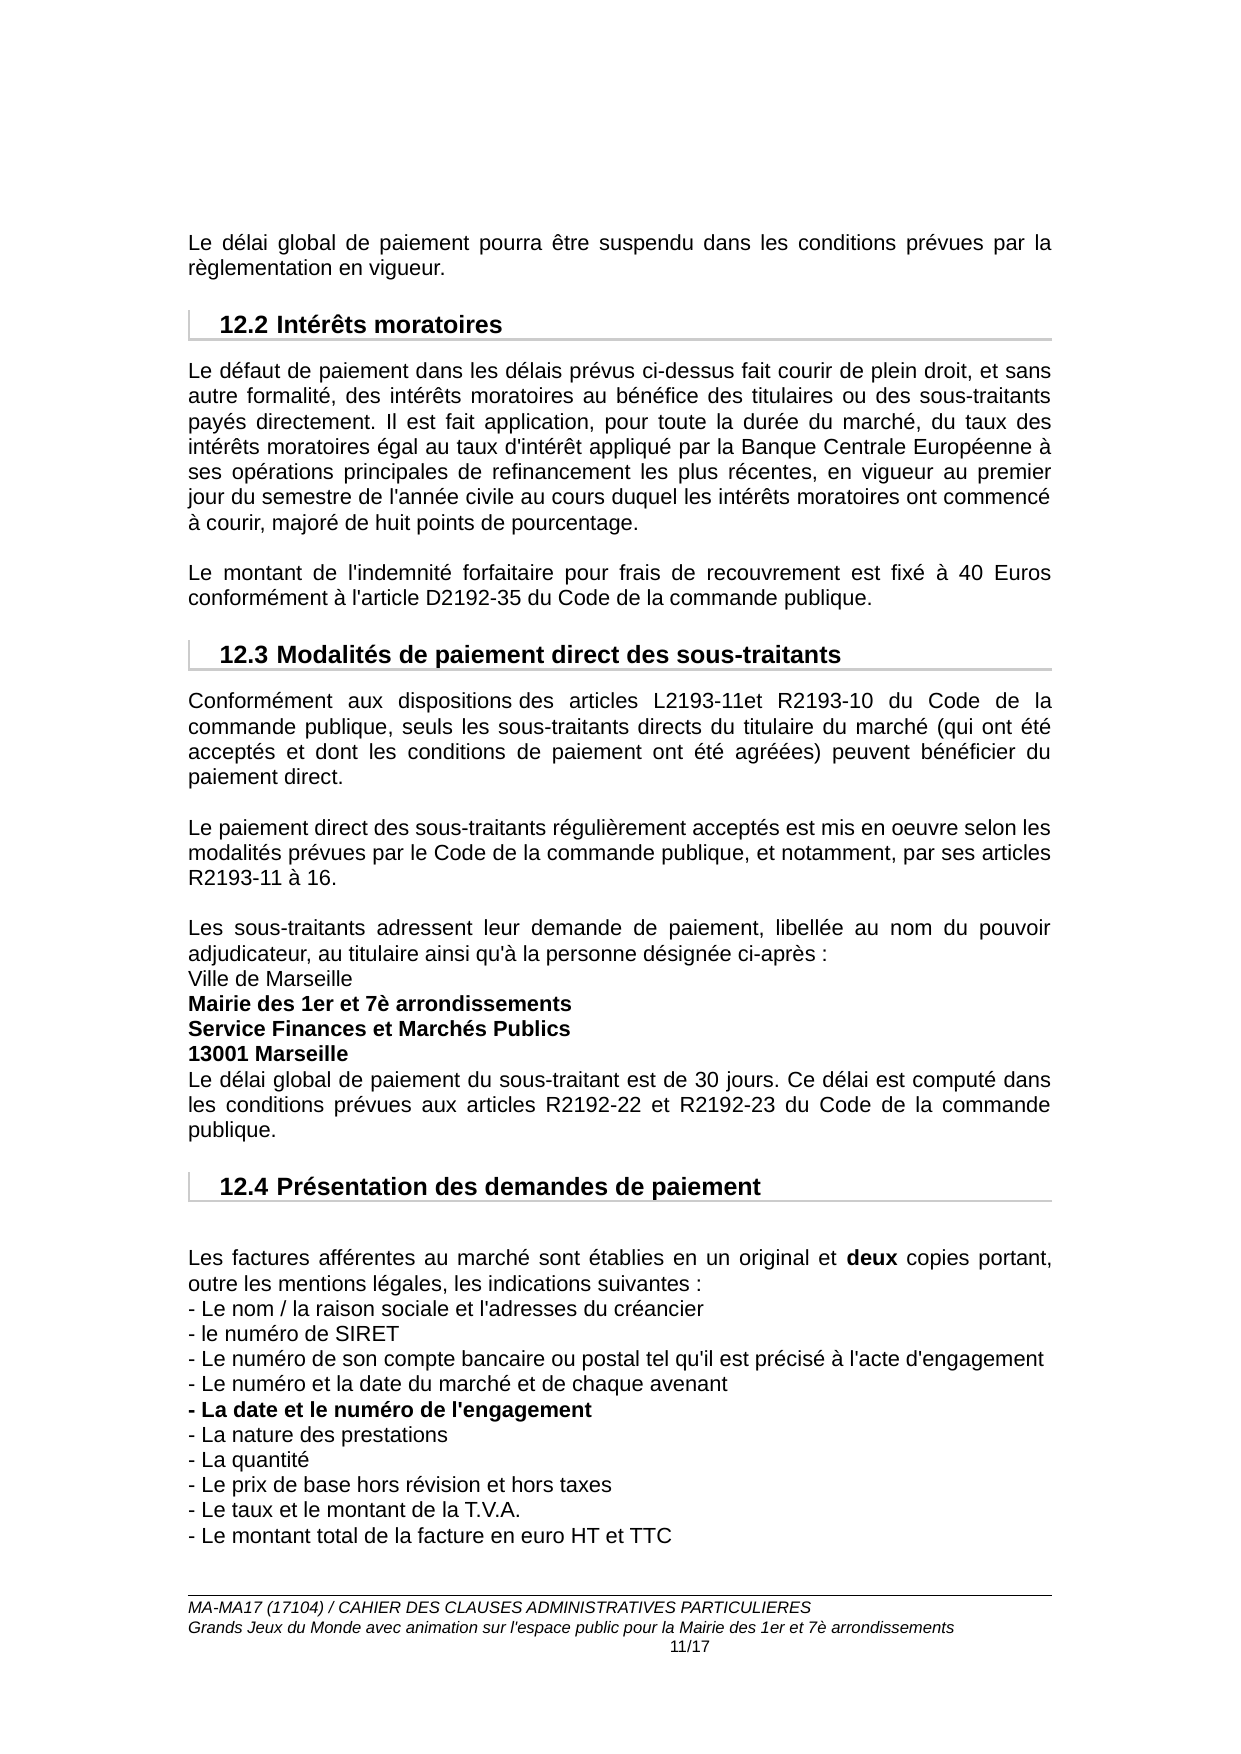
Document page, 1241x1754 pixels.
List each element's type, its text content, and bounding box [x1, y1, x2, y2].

text - Le numéro et la date du marché et de chaque avenant [188, 1371, 1052, 1397]
subtitle Modalités de paiement direct des sous-traitants [190, 640, 1052, 668]
text - Le montant total de la facture en euro HT et TTC [188, 1523, 1052, 1548]
text - La nature des prestations [188, 1422, 1052, 1447]
text Le délai global de paiement du sous-traitant est de 30 jours. Ce délai est computé dans les conditions prévues aux articles R2192-22 et R2192-23 du Code de la commande publique. [188, 1066, 1052, 1142]
text - Le taux et le montant de la T.V.A. [188, 1497, 1052, 1523]
text - La quantité [188, 1447, 1052, 1472]
text Les sous-traitants adressent leur demande de paiement, libellée au nom du pouvoir adjudicateur, au titulaire ainsi qu'à la personne désignée ci-après : [188, 915, 1052, 966]
text - Le nom / la raison sociale et l'adresses du créancier [188, 1296, 1052, 1321]
text - le numéro de SIRET [188, 1321, 1052, 1346]
text - La date et le numéro de l'engagement [188, 1397, 1052, 1422]
text Conformément aux dispositions des articles L2193-11et R2193-10 du Code de la commande publique, seuls les sous-traitants directs du titulaire du marché (qui ont été acceptés et dont les conditions de paiement ont été agréées) peuvent bénéficier du paiement direct. [188, 688, 1052, 789]
text 13001 Marseille [188, 1041, 1052, 1066]
subtitle Présentation des demandes de paiement [190, 1172, 1052, 1200]
text Ville de Marseille [188, 966, 1052, 991]
text Le montant de l'indemnité forfaitaire pour frais de recouvrement est fixé à 40 Euros conformément à l'article D2192-35 du Code de la commande publique. [188, 560, 1052, 610]
text Service Finances et Marchés Publics [188, 1016, 1052, 1041]
text Le délai global de paiement pourra être suspendu dans les conditions prévues par la règlementation en vigueur. [188, 230, 1052, 280]
subtitle Intérêts moratoires [190, 310, 1052, 338]
text Le paiement direct des sous-traitants régulièrement acceptés est mis en oeuvre selon les modalités prévues par le Code de la commande publique, et notamment, par ses articles R2193-11 à 16. [188, 814, 1052, 890]
text Mairie des 1er et 7è arrondissements [188, 991, 1052, 1016]
text Le défaut de paiement dans les délais prévus ci-dessus fait courir de plein droit, et sans autre formalité, des intérêts moratoires au bénéfice des titulaires ou des sous-traitants payés directement. Il est fait application, pour toute la durée du marché, du taux des intérêts moratoires égal au taux d'intérêt appliqué par la Banque Centrale Européenne à ses opérations principales de refinancement les plus récentes, en vigueur au premier jour du semestre de l'année civile au cours duquel les intérêts moratoires ont commencé à courir, majoré de huit points de pourcentage. [188, 358, 1052, 535]
text Les factures afférentes au marché sont établies en un original et deux copies portant, outre les mentions légales, les indications suivantes : [188, 1245, 1052, 1296]
text - Le prix de base hors révision et hors taxes [188, 1472, 1052, 1497]
text - Le numéro de son compte bancaire ou postal tel qu'il est précisé à l'acte d'engagement [188, 1346, 1052, 1371]
